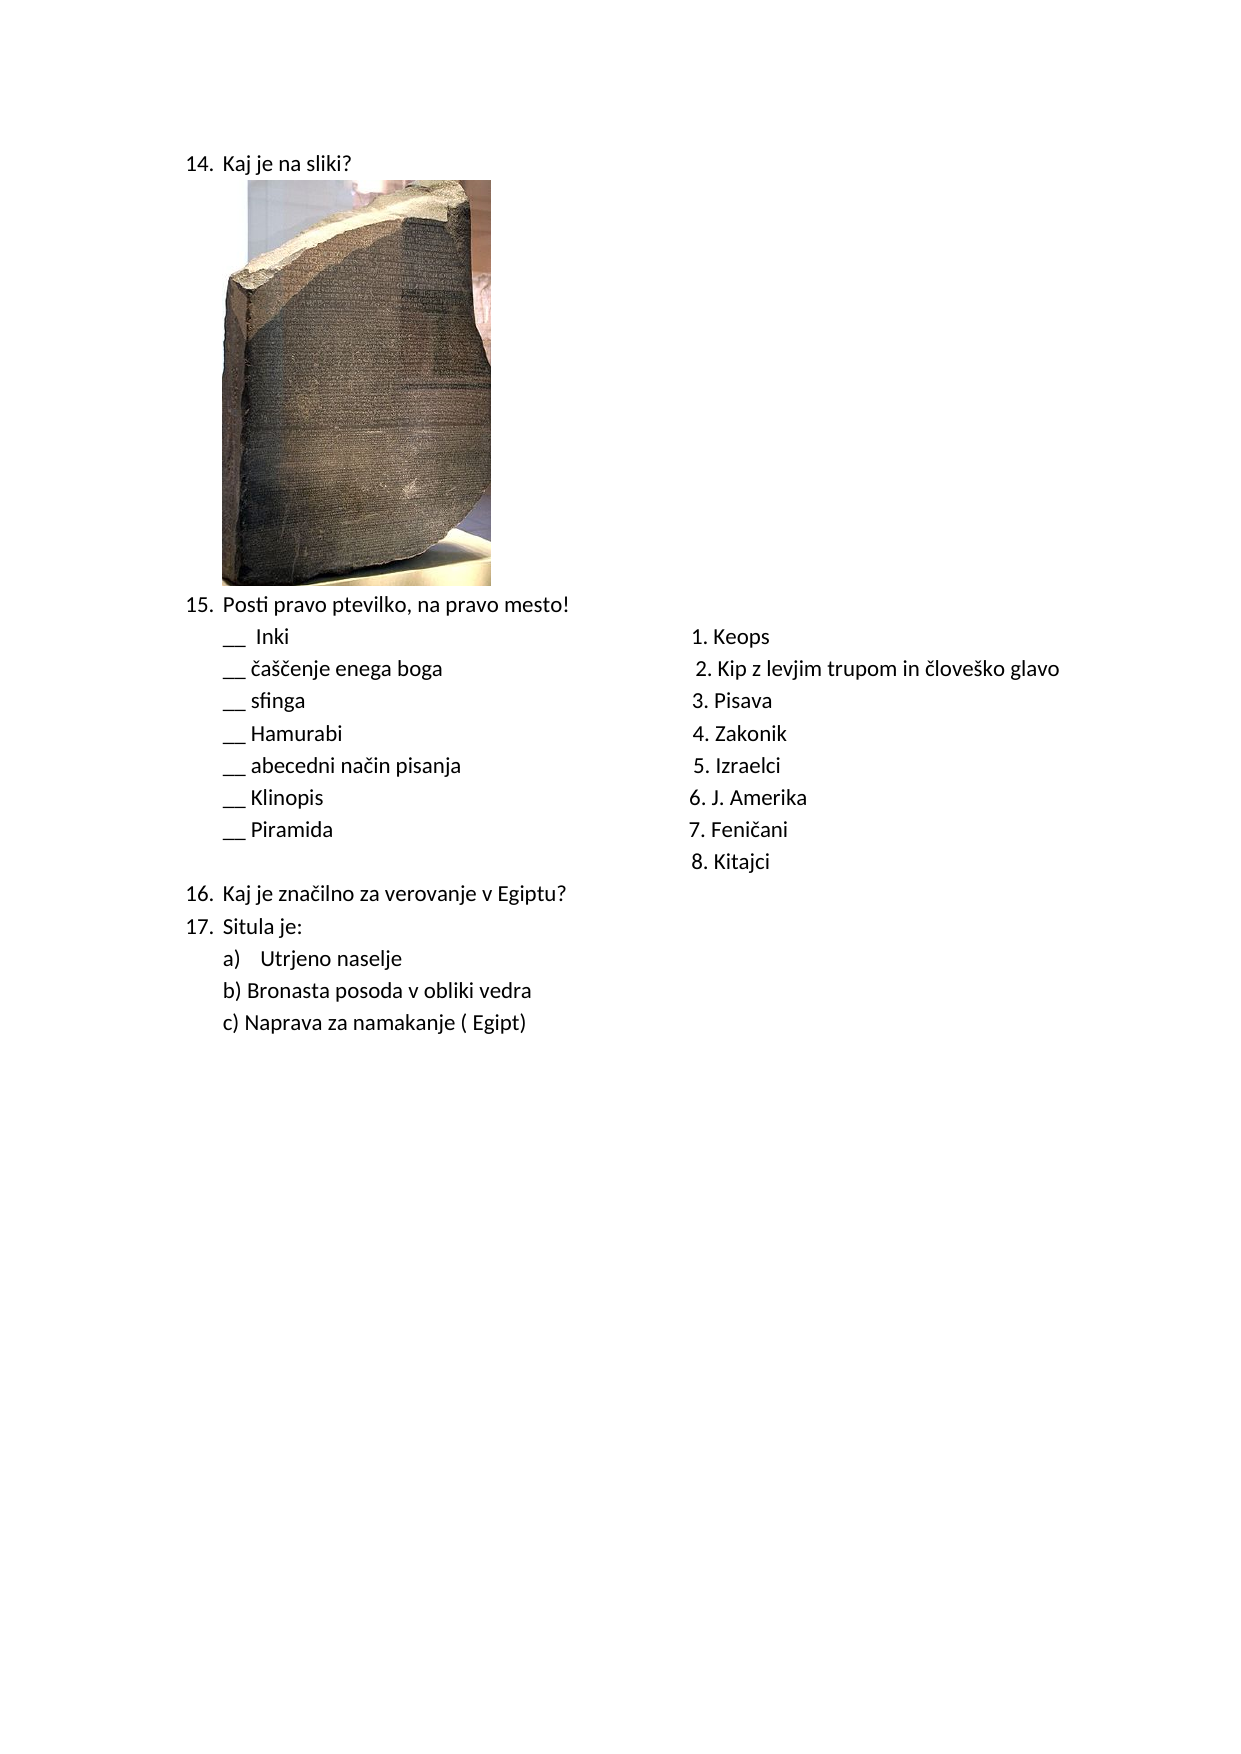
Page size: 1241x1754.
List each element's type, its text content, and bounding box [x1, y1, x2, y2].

list c) Naprava za namakanje ( Egipt) [223, 1008, 1093, 1036]
list __ Inki 1. Keops [223, 622, 1093, 650]
list Situla je: [185, 912, 1093, 940]
list Utrjeno naselje [223, 944, 1093, 972]
list Posti pravo ptevilko, na pravo mesto! [185, 590, 1093, 618]
list Kaj je na sliki? [185, 148, 1093, 177]
list b) Bronasta posoda v obliki vedra [223, 976, 1093, 1004]
list __ Hamurabi 4. Zakonik [223, 719, 1093, 747]
list __ čaščenje enega boga 2. Kip z levjim trupom in človeško glavo [223, 654, 1093, 682]
list 8. Kitajci [223, 847, 1093, 875]
list Kaj je značilno za verovanje v Egiptu? [185, 879, 1093, 908]
list __ Piramida 7. Feničani [223, 815, 1093, 843]
list __ abecedni način pisanja 5. Izraelci [223, 751, 1093, 779]
list __ Klinopis 6. J. Amerika [223, 783, 1093, 811]
picture [222, 180, 491, 586]
list __ sfinga 3. Pisava [223, 686, 1093, 714]
